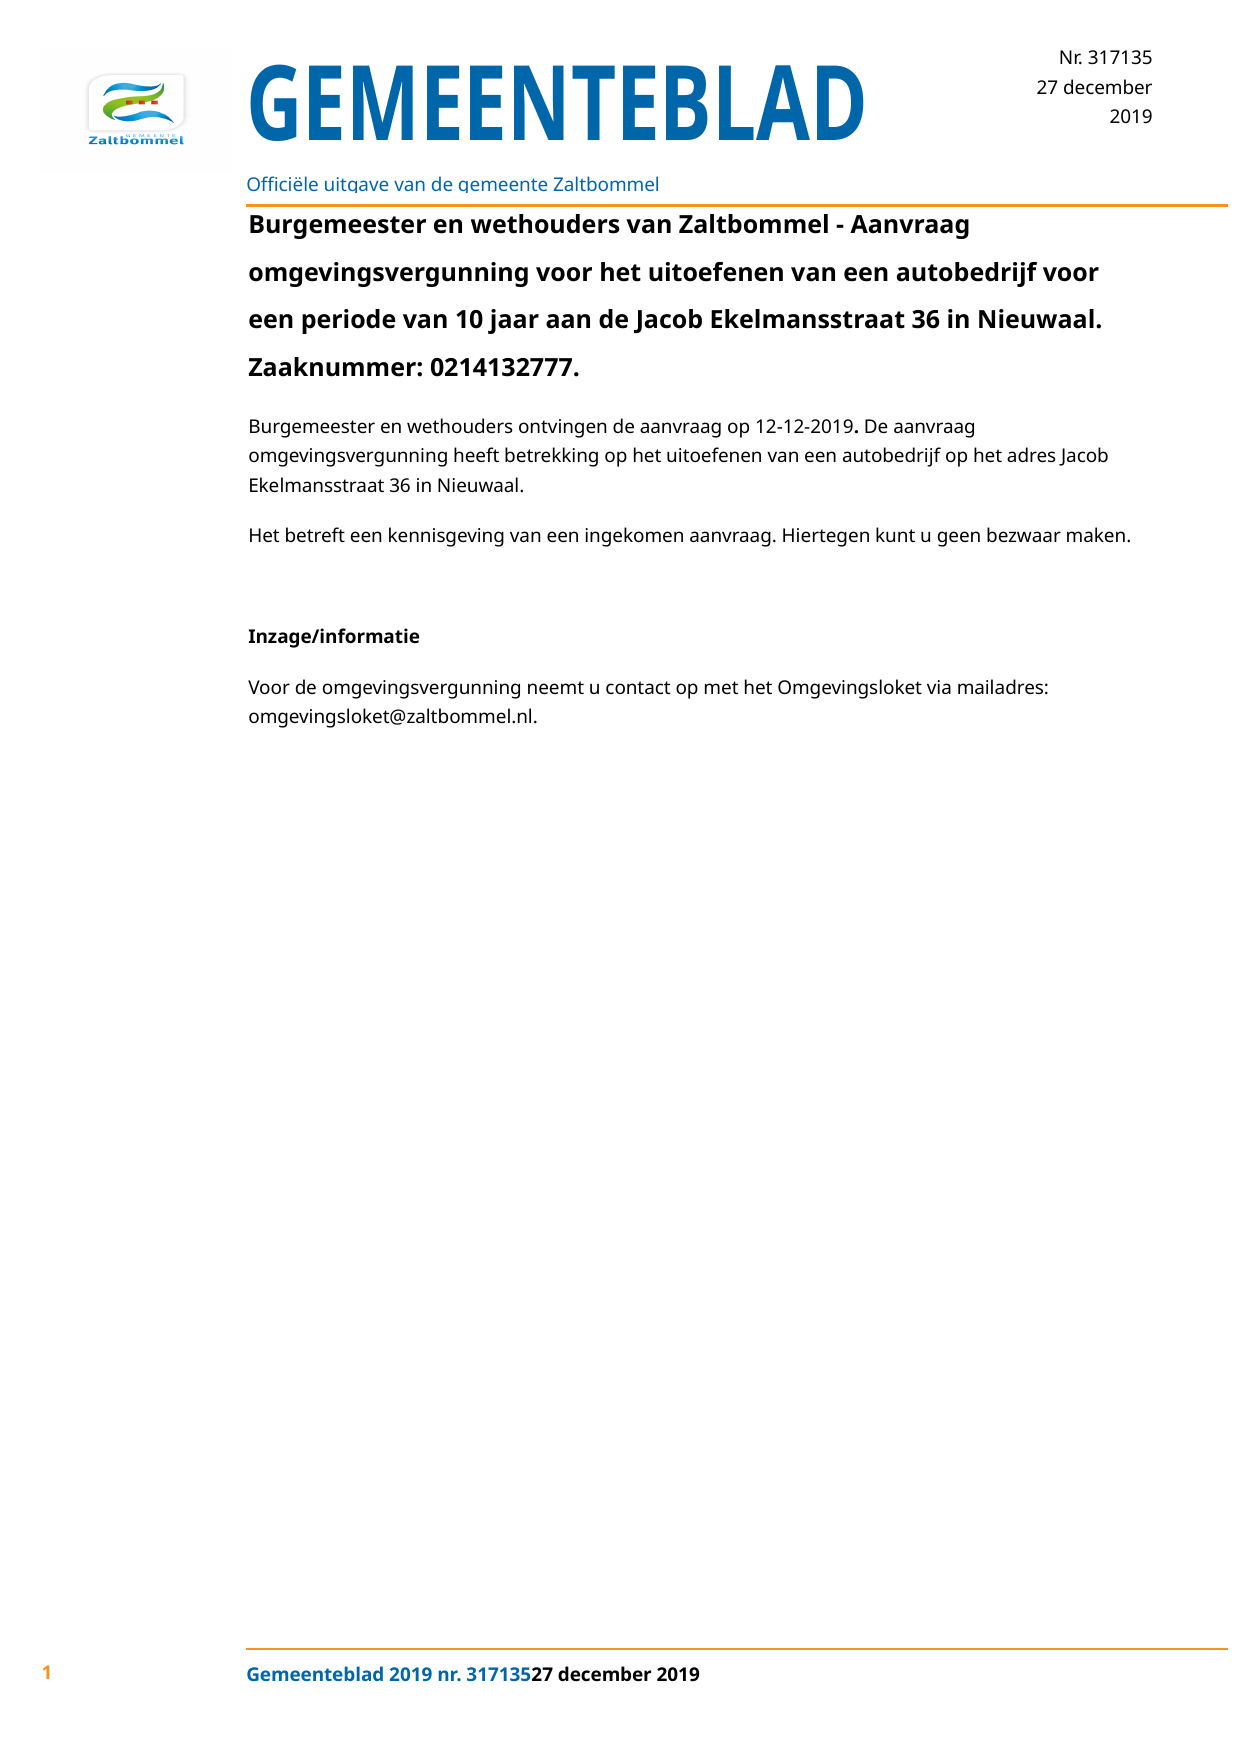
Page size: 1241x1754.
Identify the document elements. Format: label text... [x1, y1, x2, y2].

text Het betreft een kennisgeving van een ingekomen aanvraag. Hiertegen kunt u geen bezwaar maken. [248, 523, 1152, 548]
picture [41, 47, 231, 172]
text Inzage/informatie [248, 623, 1152, 649]
text Burgemeester en wethouders ontvingen de aanvraag op 12-12-2019. De aanvraag omgevingsvergunning heeft betrekking op het uitoefenen van een autobedrijf op het adres Jacob Ekelmansstraat 36 in Nieuwaal. [248, 413, 1152, 498]
text Voor de omgevingsvergunning neemt u contact op met het Omgevingsloket via mailadres: omgevingsloket@zaltbommel.nl. [248, 674, 1152, 729]
text Burgemeester en wethouders van Zaltbommel - Aanvraag omgevingsvergunning voor het uitoefenen van een autobedrijf voor een periode van 10 jaar aan de Jacob Ekelmansstraat 36 in Nieuwaal. Zaaknummer: 0214132777. [248, 207, 1152, 384]
